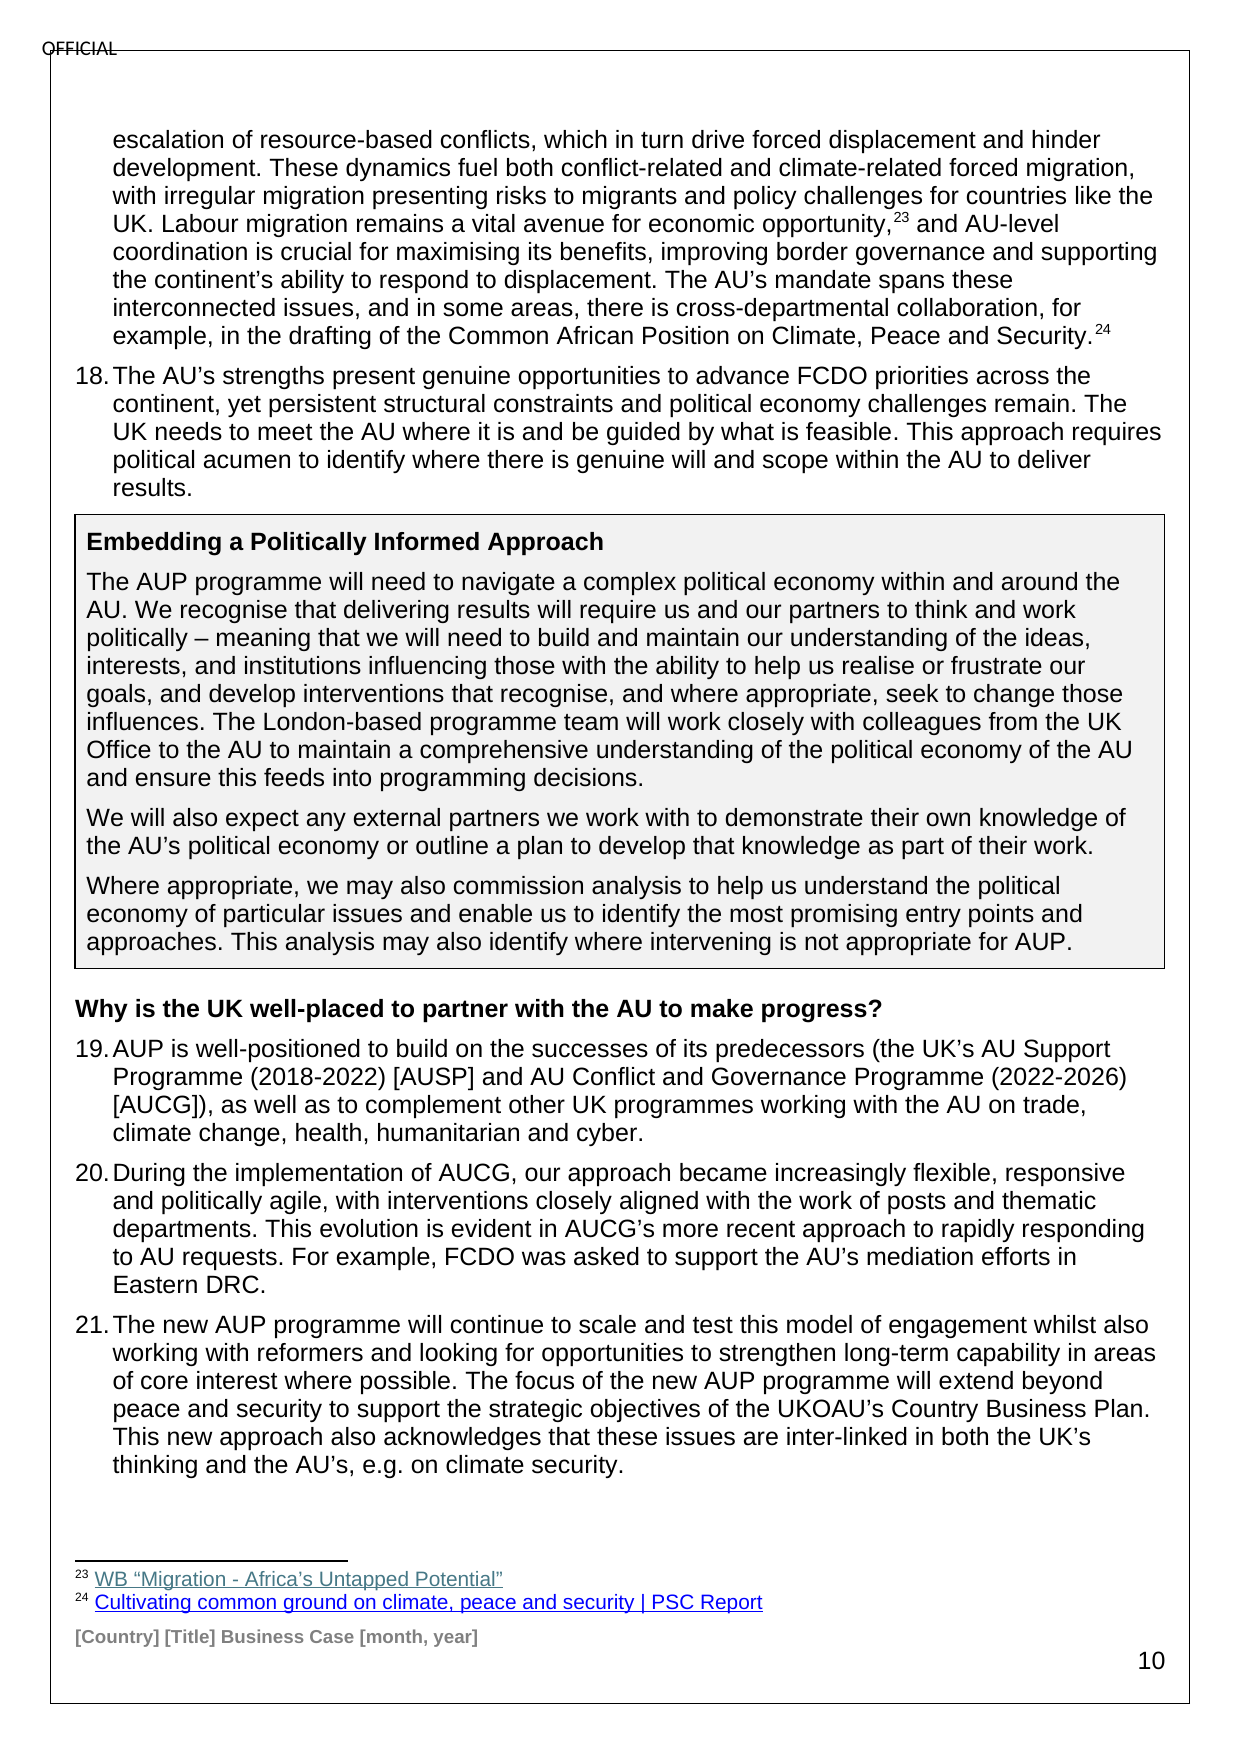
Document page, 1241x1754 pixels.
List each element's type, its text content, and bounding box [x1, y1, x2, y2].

list Cultivating common ground on climate, peace and security | PSC Report [75, 1590, 1165, 1614]
list The new AUP programme will continue to scale and test this model of engagement whilst also working with reformers and looking for opportunities to strengthen long-term capability in areas of core interest where possible. The focus of the new AUP programme will extend beyond peace and security to support the strategic objectives of the UKOAU’s Country Business Plan. This new approach also acknowledges that these issues are inter-linked in both the UK’s thinking and the AU’s, e.g. on climate security. [75, 1311, 1165, 1478]
text Why is the UK well-placed to partner with the AU to make progress? [75, 994, 1165, 1022]
list AUP is well-positioned to build on the successes of its predecessors (the UK’s AU Support Programme (2018-2022) [AUSP] and AU Conflict and Governance Programme (2022-2026) [AUCG]), as well as to complement other UK programmes working with the AU on trade, climate change, health, humanitarian and cyber. [75, 1035, 1165, 1146]
list The AU’s strengths present genuine opportunities to advance FCDO priorities across the continent, yet persistent structural constraints and political economy challenges remain. The UK needs to meet the AU where it is and be guided by what is feasible. This approach requires political acumen to identify where there is genuine will and scope within the AU to deliver results. [75, 362, 1165, 501]
list escalation of resource-based conflicts, which in turn drive forced displacement and hinder development. These dynamics fuel both conflict-related and climate-related forced migration, with irregular migration presenting risks to migrants and policy challenges for countries like the UK. Labour migration remains a vital avenue for economic opportunity, and AU-level coordination is crucial for maximising its benefits, improving border governance and supporting the continent’s ability to respond to displacement. The AU’s mandate spans these interconnected issues, and in some areas, there is cross-departmental collaboration, for example, in the drafting of the Common African Position on Climate, Peace and Security. [75, 126, 1165, 349]
list WB “Migration - Africa’s Untapped Potential” [75, 1567, 1165, 1590]
list During the implementation of AUCG, our approach became increasingly flexible, responsive and politically agile, with interventions closely aligned with the work of posts and thematic departments. This evolution is evident in AUCG’s more recent approach to rapidly responding to AU requests. For example, FCDO was asked to support the AU’s mediation efforts in Eastern DRC. [75, 1159, 1165, 1298]
table_header Embedding a Politically Informed Approach The AUP programme will need to navigate a complex political economy within and around the AU. We recognise that delivering results will require us and our partners to think and work politically – meaning that we will need to build and maintain our understanding of the ideas, interests, and institutions influencing those with the ability to help us realise or frustrate our goals, and develop interventions that recognise, and where appropriate, seek to change those influences. The London-based programme team will work closely with colleagues from the UK Office to the AU to maintain a comprehensive understanding of the political economy of the AU and ensure this feeds into programming decisions. We will also expect any external partners we work with to demonstrate their own knowledge of the AU’s political economy or outline a plan to develop that knowledge as part of their work. Where appropriate, we may also commission analysis to help us understand the political economy of particular issues and enable us to identify the most promising entry points and approaches. This analysis may also identify where intervening is not appropriate for AUP. [76, 515, 1164, 968]
